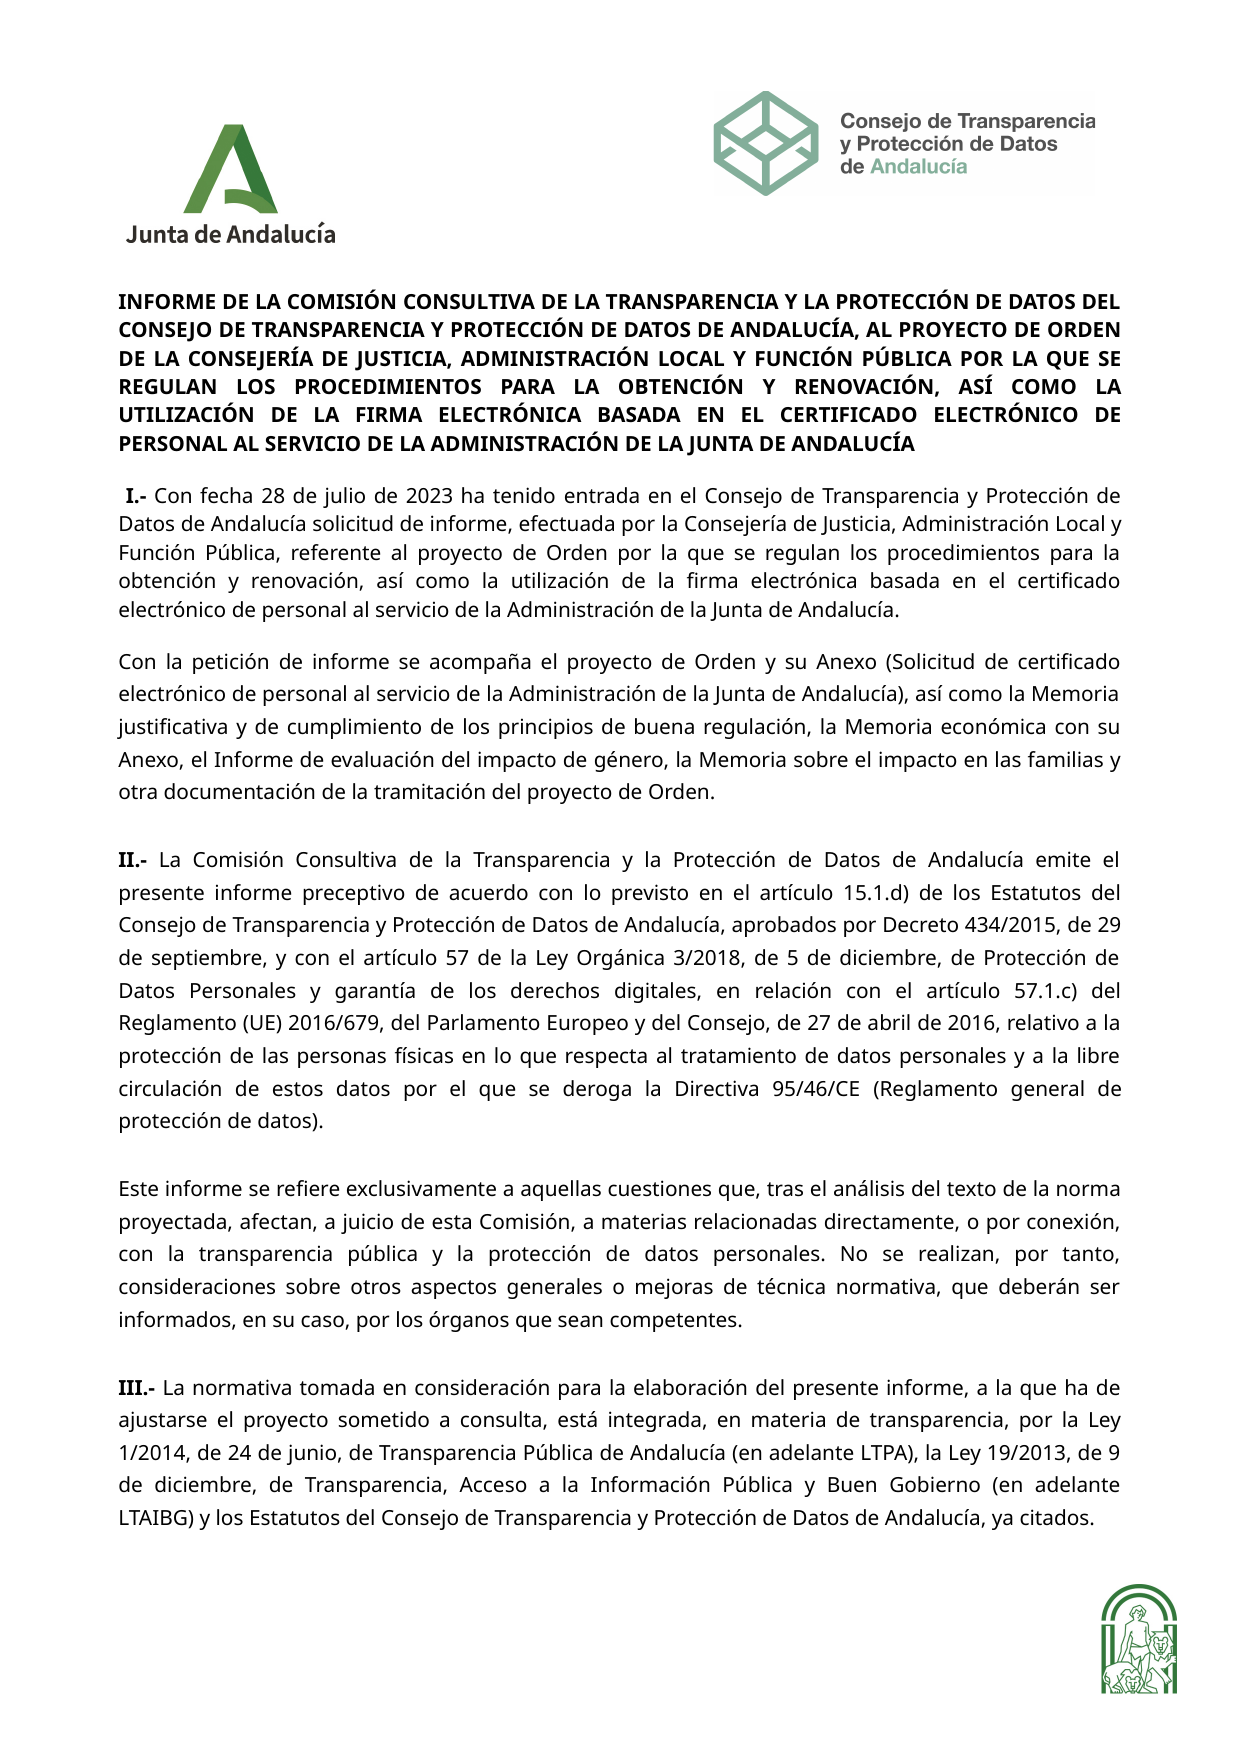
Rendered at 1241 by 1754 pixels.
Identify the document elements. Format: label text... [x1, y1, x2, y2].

text Este informe se refiere exclusivamente a aquellas cuestiones que, tras el análisis del texto de la norma proyectada, afectan, a juicio de esta Comisión, a materias relacionadas directamente, o por conexión, con la transparencia pública y la protección de datos personales. No se realizan, por tanto, consideraciones sobre otros aspectos generales o mejoras de técnica normativa, que deberán ser informados, en su caso, por los órganos que sean competentes. [118, 1174, 1122, 1333]
text I.- Con fecha 28 de julio de 2023 ha tenido entrada en el Consejo de Transparencia y Protección de Datos de Andalucía solicitud de informe, efectuada por la Consejería de Justicia, Administración Local y Función Pública, referente al proyecto de Orden por la que se regulan los procedimientos para la obtención y renovación, así como la utilización de la firma electrónica basada en el certificado electrónico de personal al servicio de la Administración de la Junta de Andalucía. [118, 481, 1122, 623]
text III.- La normativa tomada en consideración para la elaboración del presente informe, a la que ha de ajustarse el proyecto sometido a consulta, está integrada, en materia de transparencia, por la Ley 1/2014, de 24 de junio, de Transparencia Pública de Andalucía (en adelante LTPA), la Ley 19/2013, de 9 de diciembre, de Transparencia, Acceso a la Información Pública y Buen Gobierno (en adelante LTAIBG) y los Estatutos del Consejo de Transparencia y Protección de Datos de Andalucía, ya citados. [118, 1373, 1122, 1532]
picture [713, 91, 1096, 196]
picture [1100, 1582, 1178, 1695]
text Con la petición de informe se acompaña el proyecto de Orden y su Anexo (Solicitud de certificado electrónico de personal al servicio de la Administración de la Junta de Andalucía), así como la Memoria justificativa y de cumplimiento de los principios de buena regulación, la Memoria económica con su Anexo, el Informe de evaluación del impacto de género, la Memoria sobre el impacto en las familias y otra documentación de la tramitación del proyecto de Orden. [118, 647, 1122, 806]
text INFORME DE LA COMISIÓN CONSULTIVA DE LA TRANSPARENCIA Y LA PROTECCIÓN DE DATOS DEL CONSEJO DE TRANSPARENCIA Y PROTECCIÓN DE DATOS DE ANDALUCÍA, AL PROYECTO DE ORDEN DE LA CONSEJERÍA DE JUSTICIA, ADMINISTRACIÓN LOCAL Y FUNCIÓN PÚBLICA POR LA QUE SE REGULAN LOS PROCEDIMIENTOS PARA LA OBTENCIÓN Y RENOVACIÓN, ASÍ COMO LA UTILIZACIÓN DE LA FIRMA ELECTRÓNICA BASADA EN EL CERTIFICADO ELECTRÓNICO DE PERSONAL AL SERVICIO DE LA ADMINISTRACIÓN DE LA JUNTA DE ANDALUCÍA [118, 176, 1122, 457]
text II.- La Comisión Consultiva de la Transparencia y la Protección de Datos de Andalucía emite el presente informe preceptivo de acuerdo con lo previsto en el artículo 15.1.d) de los Estatutos del Consejo de Transparencia y Protección de Datos de Andalucía, aprobados por Decreto 434/2015, de 29 de septiembre, y con el artículo 57 de la Ley Orgánica 3/2018, de 5 de diciembre, de Protección de Datos Personales y garantía de los derechos digitales, en relación con el artículo 57.1.c) del Reglamento (UE) 2016/679, del Parlamento Europeo y del Consejo, de 27 de abril de 2016, relativo a la protección de las personas físicas en lo que respecta al tratamiento de datos personales y a la libre circulación de estos datos por el que se deroga la Directiva 95/46/CE (Reglamento general de protección de datos). [118, 845, 1122, 1135]
picture [106, 108, 355, 259]
